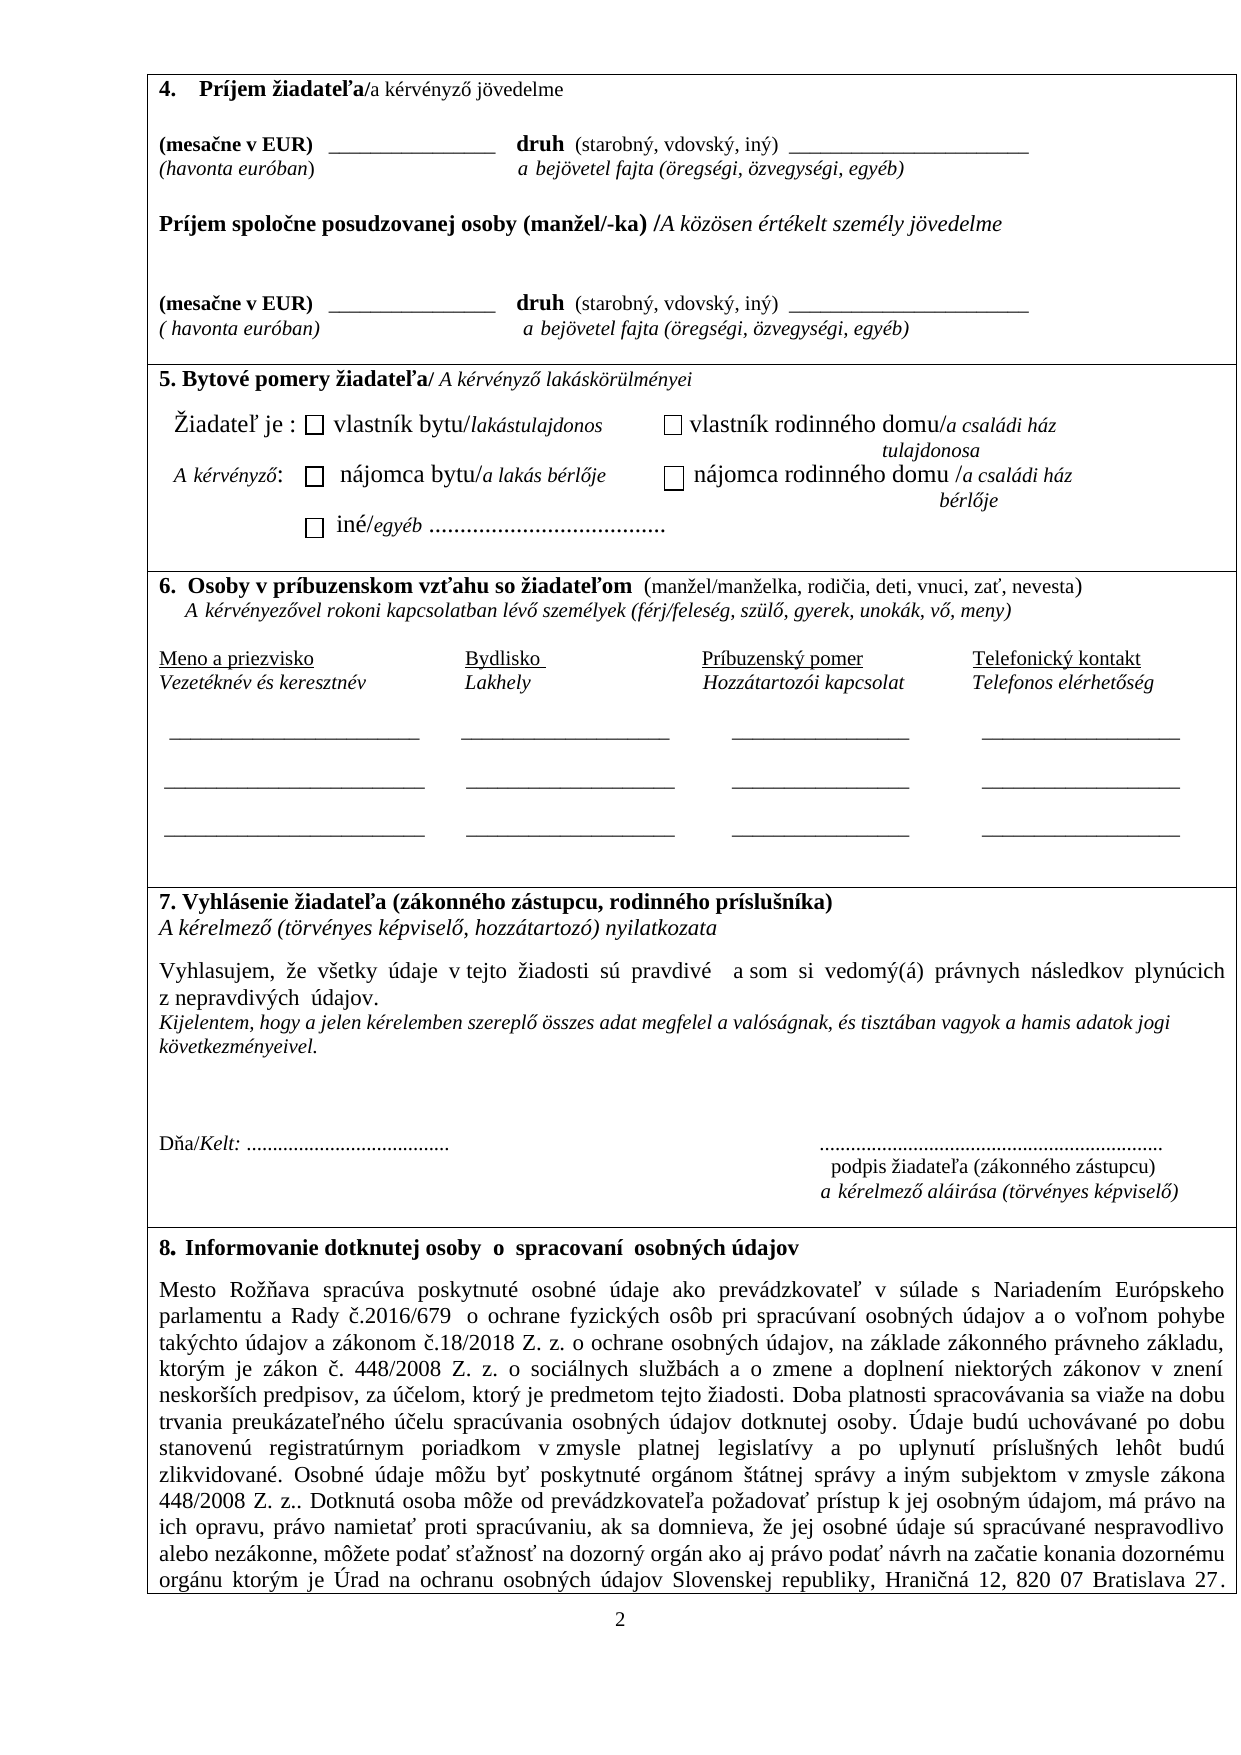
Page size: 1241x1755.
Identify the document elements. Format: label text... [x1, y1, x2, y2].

table_cell 5. Bytové pomery žiadateľa/ A kérvényző lakáskörülményei [148, 365, 1236, 571]
table_cell 7. Vyhlásenie žiadateľa (zákonného zástupcu, rodinného príslušníka) A kérelmező (törvényes képviselő, hozzátartozó) nyilatkozata Vyhlasujem, že všetky údaje v tejto žiadosti sú pravdivé a som si vedomý(á) právnych následkov plynúcich z nepravdivých údajov. Kijelentem, hogy a jelen kérelemben szereplő összes adat megfelel a valóságnak, és tisztában vagyok a hamis adatok jogi következményeivel. Dňa/Kelt: ....................................... .................................................................. podpis žiadateľa (zákonného zástupcu) a kérelmező aláirása (törvényes képviselő) [148, 888, 1236, 1227]
table_header Žiadateľ je : vlastník bytu/lakástulajdonos vlastník rodinného domu/a családi ház tulajdonosa A kérvényző: nájomca bytu/a lakás bérlője nájomca rodinného domu /a családi ház bérlője iné/egyéb ...................................... [166, 413, 1103, 538]
table_cell 8. Informovanie dotknutej osoby o spracovaní osobných údajov Mesto Rožňava spracúva poskytnuté osobné údaje ako prevádzkovateľ v súlade s Nariadením Európskeho parlamentu a Rady č.2016/679 o ochrane fyzických osôb pri spracúvaní osobných údajov a o voľnom pohybe takýchto údajov a zákonom č.18/2018 Z. z. o ochrane osobných údajov, na základe zákonného právneho základu, ktorým je zákon č. 448/2008 Z. z. o sociálnych službách a o zmene a doplnení niektorých zákonov v znení neskorších predpisov, za účelom, ktorý je predmetom tejto žiadosti. Doba platnosti spracovávania sa viaže na dobu trvania preukázateľného účelu spracúvania osobných údajov dotknutej osoby. Údaje budú uchovávané po dobu stanovenú registratúrnym poriadkom v zmysle platnej legislatívy a po uplynutí príslušných lehôt budú zlikvidované. Osobné údaje môžu byť poskytnuté orgánom štátnej správy a iným subjektom v zmysle zákona 448/2008 Z. z.. Dotknutá osoba môže od prevádzkovateľa požadovať prístup k jej osobným údajom, má právo na ich opravu, právo namietať proti spracúvaniu, ak sa domnieva, že jej osobné údaje sú spracúvané nespravodlivo alebo nezákonne, môžete podať sťažnosť na dozorný orgán ako aj právo podať návrh na začatie konania dozornému orgánu ktorým je Úrad na ochranu osobných údajov Slovenskej republiky, Hraničná 12, 820 07 Bratislava 27. [148, 1228, 1236, 1592]
table_header [1103, 413, 1236, 538]
table_cell 6. Osoby v príbuzenskom vzťahu so žiadateľom (manžel/manželka, rodičia, deti, vnuci, zať, nevesta) A kérvényezővel rokoni kapcsolatban lévő személyek (férj/feleség, szülő, gyerek, unokák, vő, meny) Meno a priezvisko Bydlisko Príbuzenský pomer Telefonický kontakt Vezetéknév és keresztnév Lakhely Hozzátartozói kapcsolat Telefonos elérhetőség ________________________ ____________________ _________________ ___________________ _________________________ ____________________ _________________ ___________________ _________________________ ____________________ _________________ ___________________ [148, 572, 1236, 887]
table_cell 4. Príjem žiadateľa/a kérvényző jövedelme (mesačne v EUR) ________________ druh (starobný, vdovský, iný) _______________________ (havonta euróban) a bejövetel fajta (öregségi, özvegységi, egyéb) Príjem spoločne posudzovanej osoby (manžel/-ka) /A közösen értékelt személy jövedelme (mesačne v EUR) ________________ druh (starobný, vdovský, iný) _______________________ ( havonta euróban) a bejövetel fajta (öregségi, özvegységi, egyéb) [148, 75, 1236, 364]
